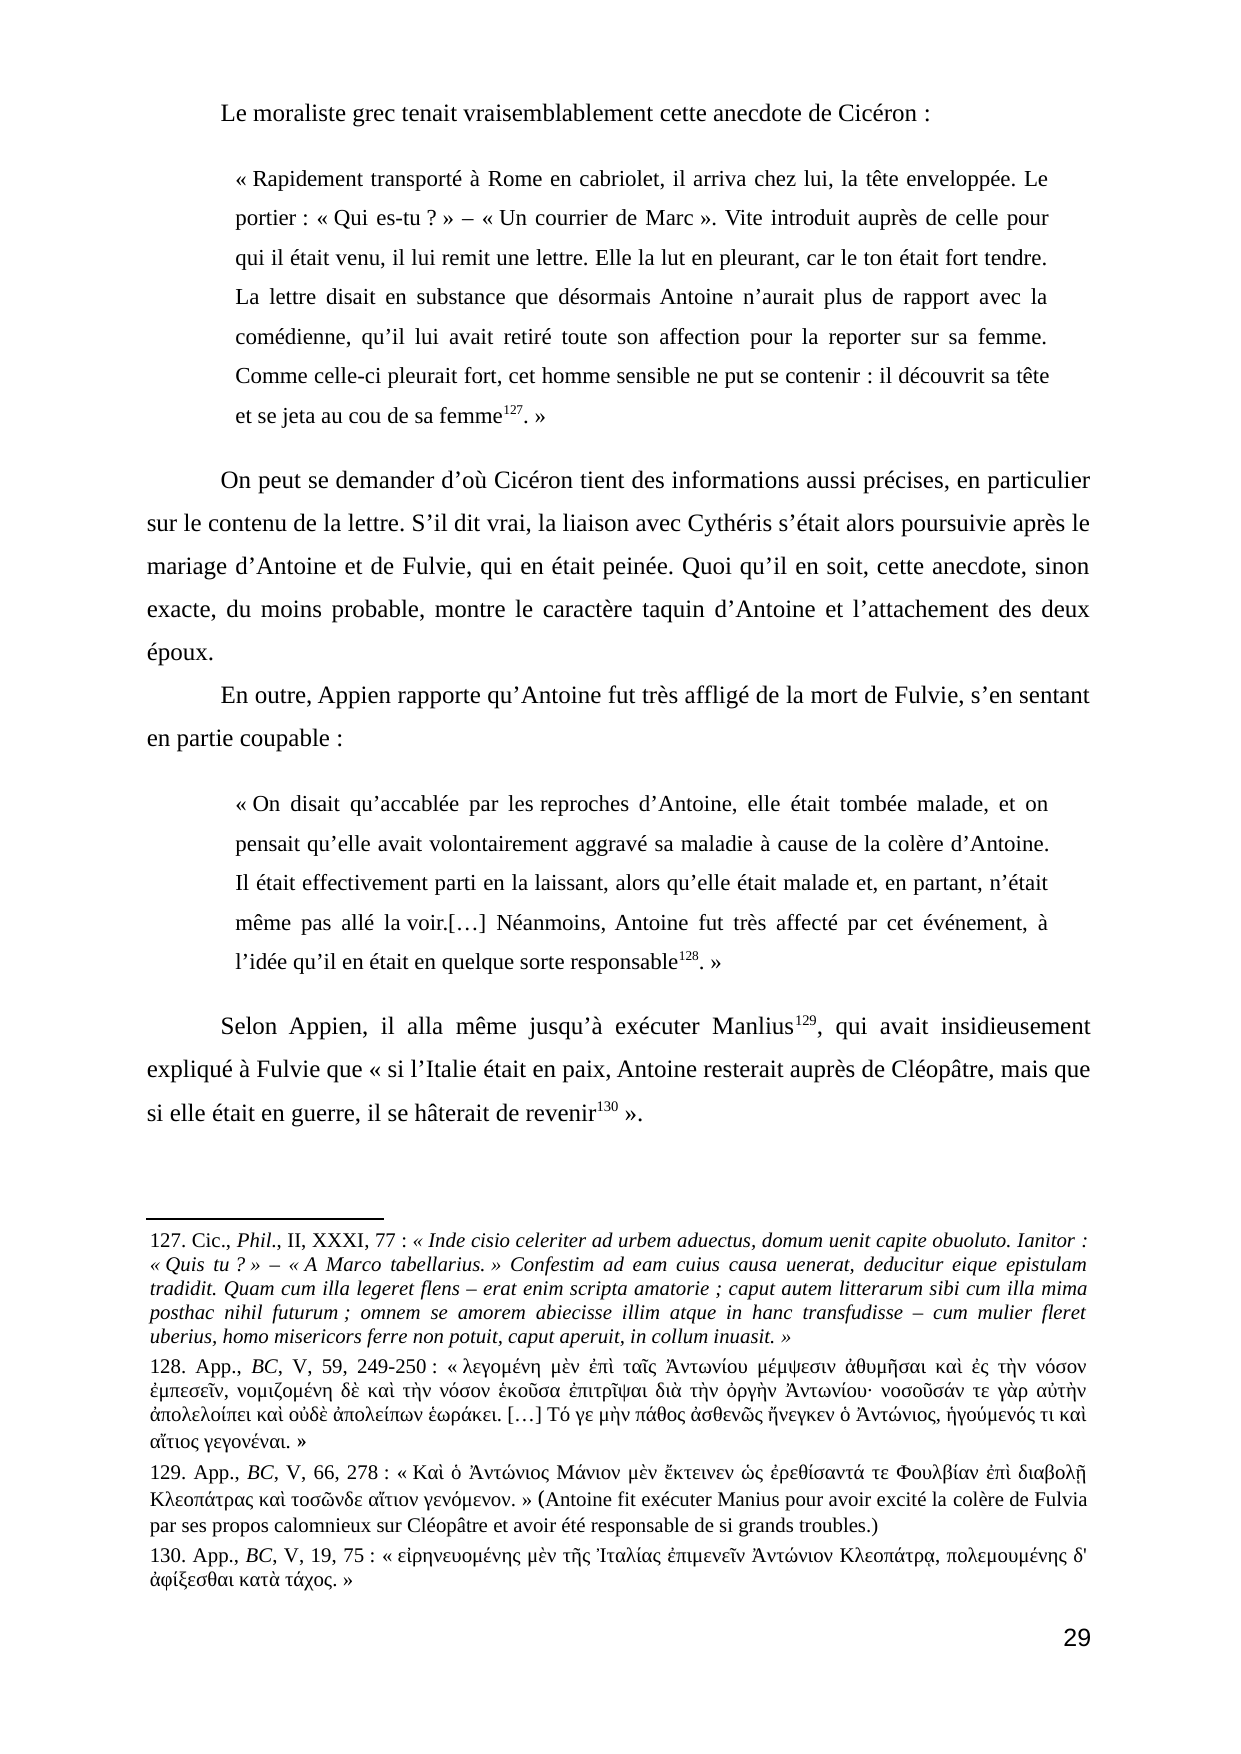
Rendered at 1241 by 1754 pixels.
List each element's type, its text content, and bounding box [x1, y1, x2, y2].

list « Rapidement transporté à Rome en cabriolet, il arriva chez lui, la tête enveloppée. Le portier : « Qui es-tu ? » – « Un courrier de Marc ». Vite introduit auprès de celle pour qui il était venu, il lui remit une lettre. Elle la lut en pleurant, car le ton était fort tendre. La lettre disait en substance que désormais Antoine n’aurait plus de rapport avec la comédienne, qu’il lui avait retiré toute son affection pour la reporter sur sa femme. Comme celle-ci pleurait fort, cet homme sensible ne put se contenir : il découvrit sa tête et se jeta au cou de sa femme. » [235, 165, 1049, 428]
text Selon Appien, il alla même jusqu’à exécuter Manlius, qui avait insidieusement expliqué à Fulvie que « si l’Italie était en paix, Antoine resterait auprès de Cléopâtre, mais que si elle était en guerre, il se hâterait de revenir ». [147, 1011, 1091, 1126]
text . App., BC, V, 19, 75 : « εἰρηνευομένης μὲν τῆς Ἰταλίας ἐπιμενεῖν Ἀντώνιον Κλεοπάτρᾳ, πολεμουμένης δ' ἀφίξεσθαι κατὰ τάχος. » [147, 1539, 1091, 1593]
text . App., BC, V, 59, 249-250 : « λεγομένη μὲν ἐπὶ ταῖς Ἀντωνίου μέμψεσιν ἀθυμῆσαι καὶ ἐς τὴν νόσον ἐμπεσεῖν, νομιζομένη δὲ καὶ τὴν νόσον ἑκοῦσα ἐπιτρῖψαι διὰ τὴν ὀργὴν Ἀντωνίου· νοσοῦσάν τε γὰρ αὐτὴν ἀπολελοίπει καὶ οὐδὲ ἀπολείπων ἑωράκει. […] Τό γε μὴν πάθος ἀσθενῶς ἤνεγκεν ὁ Ἀντώνιος, ἡγούμενός τι καὶ αἴτιος γεγονέναι. » [147, 1351, 1091, 1457]
list « On disait qu’accablée par les reproches d’Antoine, elle était tombée malade, et on pensait qu’elle avait volontairement aggravé sa maladie à cause de la colère d’Antoine. Il était effectivement parti en la laissant, alors qu’elle était malade et, en partant, n’était même pas allé la voir.[…] Néanmoins, Antoine fut très affecté par cet événement, à l’idée qu’il en était en quelque sorte responsable. » [235, 790, 1049, 974]
text . Cic., Phil., II, XXXI, 77 : « Inde cisio celeriter ad urbem aduectus, domum uenit capite obuoluto. Ianitor : « Quis tu ? » – « A Marco tabellarius. » Confestim ad eam cuius causa uenerat, deducitur eique epistulam tradidit. Quam cum illa legeret flens – erat enim scripta amatorie ; caput autem litterarum sibi cum illa mima posthac nihil futurum ; omnem se amorem abiecisse illim atque in hanc transfudisse – cum mulier fleret uberius, homo misericors ferre non potuit, caput aperuit, in collum inuasit. » [147, 1224, 1091, 1351]
text On peut se demander d’où Cicéron tient des informations aussi précises, en particulier sur le contenu de la lettre. S’il dit vrai, la liaison avec Cythéris s’était alors poursuivie après le mariage d’Antoine et de Fulvie, qui en était peinée. Quoi qu’il en soit, cette anecdote, sinon exacte, du moins probable, montre le caractère taquin d’Antoine et l’attachement des deux époux. [147, 465, 1091, 666]
text En outre, Appien rapporte qu’Antoine fut très affligé de la mort de Fulvie, s’en sentant en partie coupable : [147, 680, 1091, 752]
text . App., BC, V, 66, 278 : « Καὶ ὁ Ἀντώνιος Μάνιον μὲν ἔκτεινεν ὡς ἐρεθίσαντά τε Φουλβίαν ἐπὶ διαβολῇ Κλεοπάτρας καὶ τοσῶνδε αἴτιον γενόμενον. » (Antoine fit exécuter Manius pour avoir excité la colère de Fulvia par ses propos calomnieux sur Cléopâtre et avoir été responsable de si grands troubles.) [147, 1457, 1091, 1539]
text Le moraliste grec tenait vraisemblablement cette anecdote de Cicéron : [147, 98, 1091, 127]
